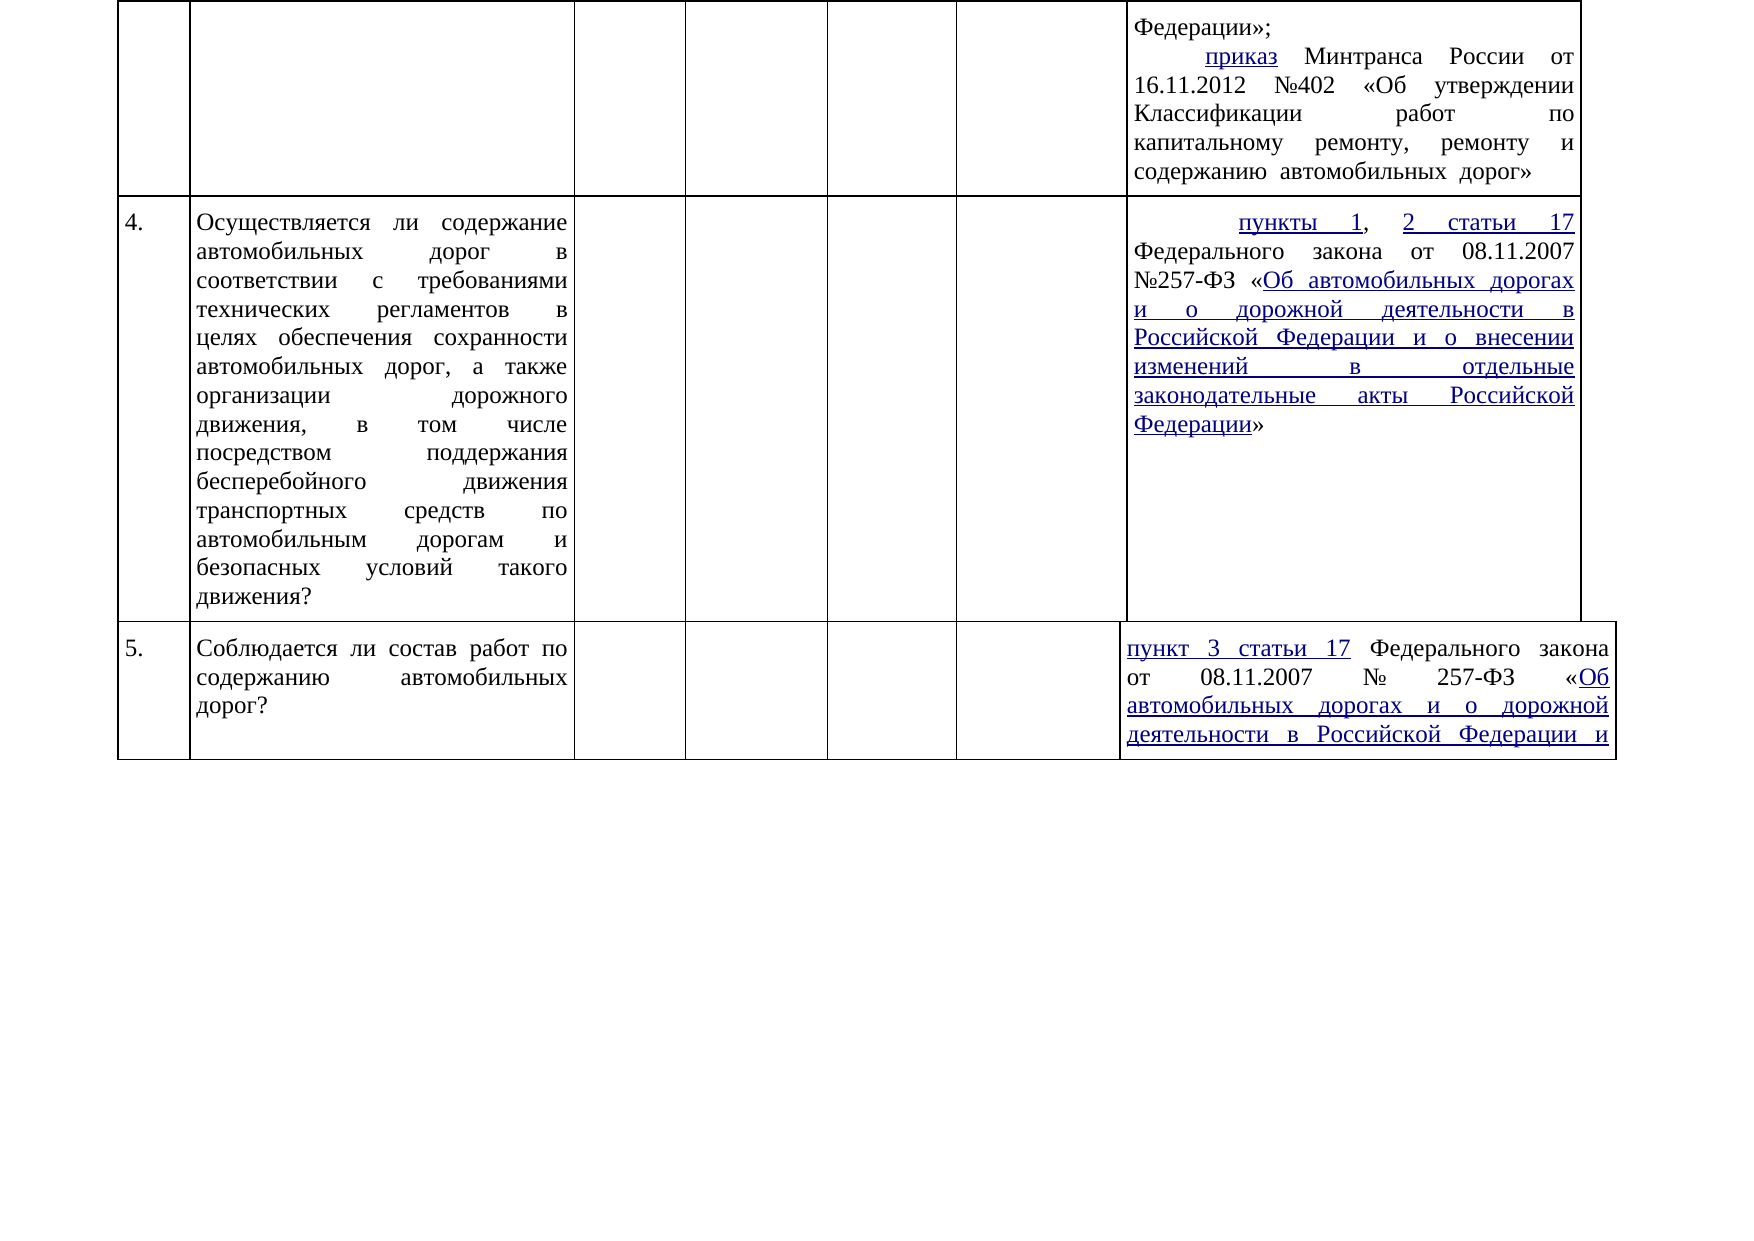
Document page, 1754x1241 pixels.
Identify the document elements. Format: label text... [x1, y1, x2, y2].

table_cell [686, 622, 827, 758]
table_cell [191, 2, 574, 195]
table_cell [1609, 195, 1616, 621]
table_cell [957, 2, 1126, 195]
table_cell Федерации»; приказ Минтранса России от 16.11.2012 №402 «Об утверждении Классификации работ по капитальному ремонту, ремонту и содержанию автомобильных дорог» [1128, 2, 1580, 195]
table_cell [828, 2, 956, 195]
table_cell [1595, 0, 1608, 195]
table_cell Соблюдается ли состав работ по содержанию автомобильных дорог? [191, 622, 574, 758]
table_cell [1609, 0, 1616, 195]
table_cell [119, 2, 189, 195]
table_cell [1595, 195, 1608, 621]
table_cell 5. [119, 622, 189, 758]
table_cell [686, 197, 827, 621]
table_cell пункт 3 статьи 17 Федерального закона от 08.11.2007 № 257-ФЗ «Об автомобильных дорогах и о дорожной деятельности в Российской Федерации и [1121, 622, 1615, 758]
table_cell [575, 2, 685, 195]
table_cell пункты 1, 2 статьи 17 Федерального закона от 08.11.2007 №257-ФЗ «Об автомобильных дорогах и о дорожной деятельности в Российской Федерации и о внесении изменений в отдельные законодательные акты Российской Федерации» [1128, 197, 1580, 621]
table_cell [828, 622, 956, 758]
table_cell [957, 197, 1126, 621]
table_cell Осуществляется ли содержание автомобильных дорог в соответствии с требованиями технических регламентов в целях обеспечения сохранности автомобильных дорог, а также организации дорожного движения, в том числе посредством поддержания бесперебойного движения транспортных средств по автомобильным дорогам и безопасных условий такого движения? [191, 197, 574, 621]
table_cell [686, 2, 827, 195]
table_cell [575, 197, 685, 621]
table_cell [828, 197, 956, 621]
table_cell [1582, 195, 1595, 621]
table_cell [575, 622, 685, 758]
table_cell [1582, 0, 1595, 195]
table_cell [957, 622, 1119, 758]
table_cell 4. [119, 197, 189, 621]
